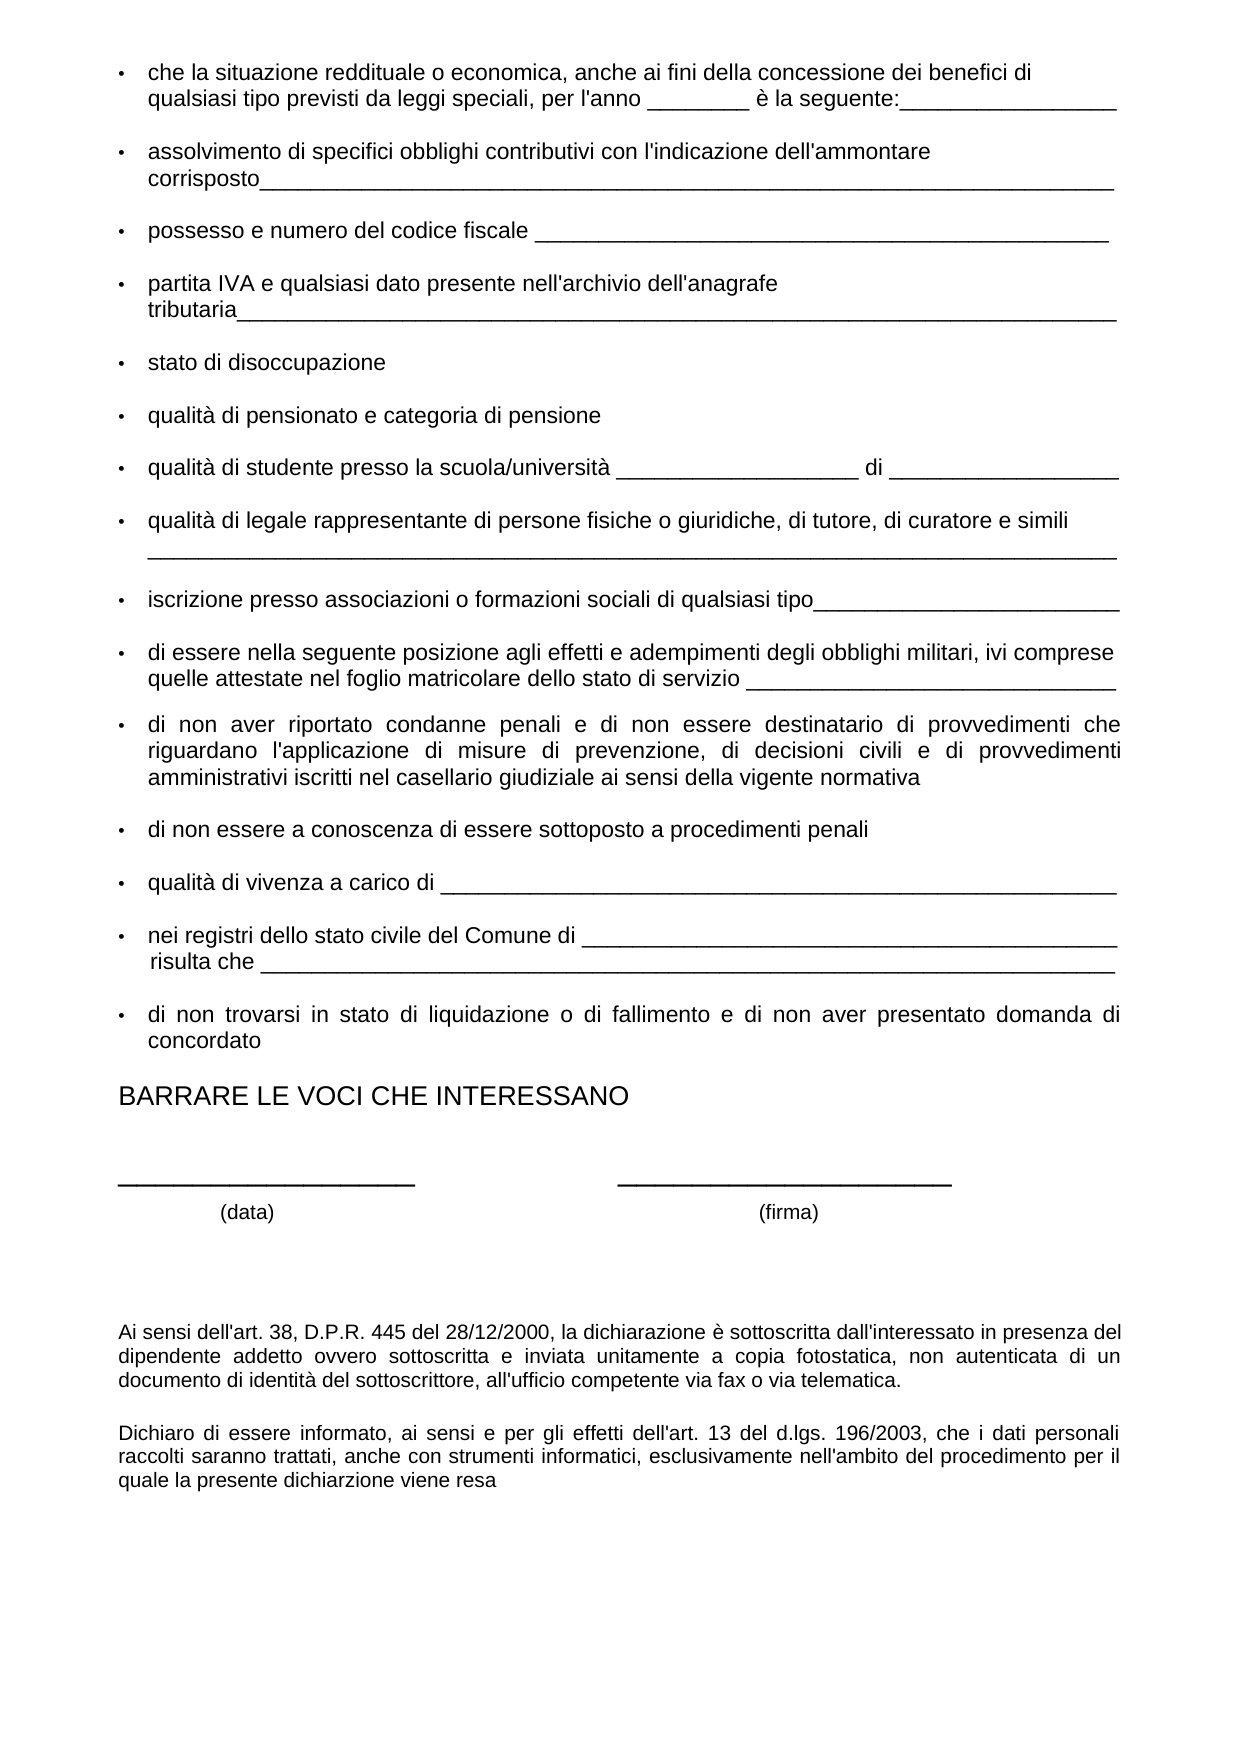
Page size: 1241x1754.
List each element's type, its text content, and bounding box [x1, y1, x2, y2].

list iscrizione presso associazioni o formazioni sociali di qualsiasi tipo________________________ [118, 586, 1122, 612]
list partita IVA e qualsiasi dato presente nell'archivio dell'anagrafe tributaria_____________________________________________________________________ [118, 270, 1122, 323]
text (data) (firma) [118, 1188, 1122, 1226]
text ________________ __________________ [118, 1149, 1122, 1188]
list di essere nella seguente posizione agli effetti e adempimenti degli obblighi militari, ivi comprese quelle attestate nel foglio matricolare dello stato di servizio _____________________________ [118, 639, 1122, 692]
text Ai sensi dell'art. 38, D.P.R. 445 del 28/12/2000, la dichiarazione è sottoscritta dall'interessato in presenza del dipendente addetto ovvero sottoscritta e inviata unitamente a copia fotostatica, non autenticata di un documento di identità del sottoscrittore, all'ufficio competente via fax o via telematica. [118, 1320, 1122, 1392]
list qualità di legale rappresentante di persone fisiche o giuridiche, di tutore, di curatore e simili ____________________________________________________________________________ [118, 507, 1122, 560]
list qualità di pensionato e categoria di pensione [118, 402, 1122, 428]
list di non essere a conoscenza di essere sottoposto a procedimenti penali [118, 816, 1122, 842]
text Dichiaro di essere informato, ai sensi e per gli effetti dell'art. 13 del d.lgs. 196/2003, che i dati personali raccolti saranno trattati, anche con strumenti informatici, esclusivamente nell'ambito del procedimento per il quale la presente dichiarzione viene resa [118, 1420, 1122, 1492]
text risulta che ___________________________________________________________________ [118, 948, 1122, 974]
list qualità di studente presso la scuola/università ___________________ di __________________ [118, 454, 1122, 481]
list nei registri dello stato civile del Comune di __________________________________________ [118, 922, 1122, 948]
list possesso e numero del codice fiscale _____________________________________________ [118, 217, 1122, 243]
text BARRARE LE VOCI CHE INTERESSANO [118, 1080, 1122, 1111]
list stato di disoccupazione [118, 349, 1122, 375]
list di non trovarsi in stato di liquidazione o di fallimento e di non aver presentato domanda di concordato [118, 1001, 1122, 1053]
list qualità di vivenza a carico di _____________________________________________________ [118, 869, 1122, 895]
list che la situazione reddituale o economica, anche ai fini della concessione dei benefici di qualsiasi tipo previsti da leggi speciali, per l'anno ________ è la seguente:_________________ [118, 59, 1122, 112]
list di non aver riportato condanne penali e di non essere destinatario di provvedimenti che riguardano l'applicazione di misure di prevenzione, di decisioni civili e di provvedimenti amministrativi iscritti nel casellario giudiziale ai sensi della vigente normativa [118, 711, 1122, 790]
list assolvimento di specifici obblighi contributivi con l'indicazione dell'ammontare corrisposto___________________________________________________________________ [118, 138, 1122, 191]
